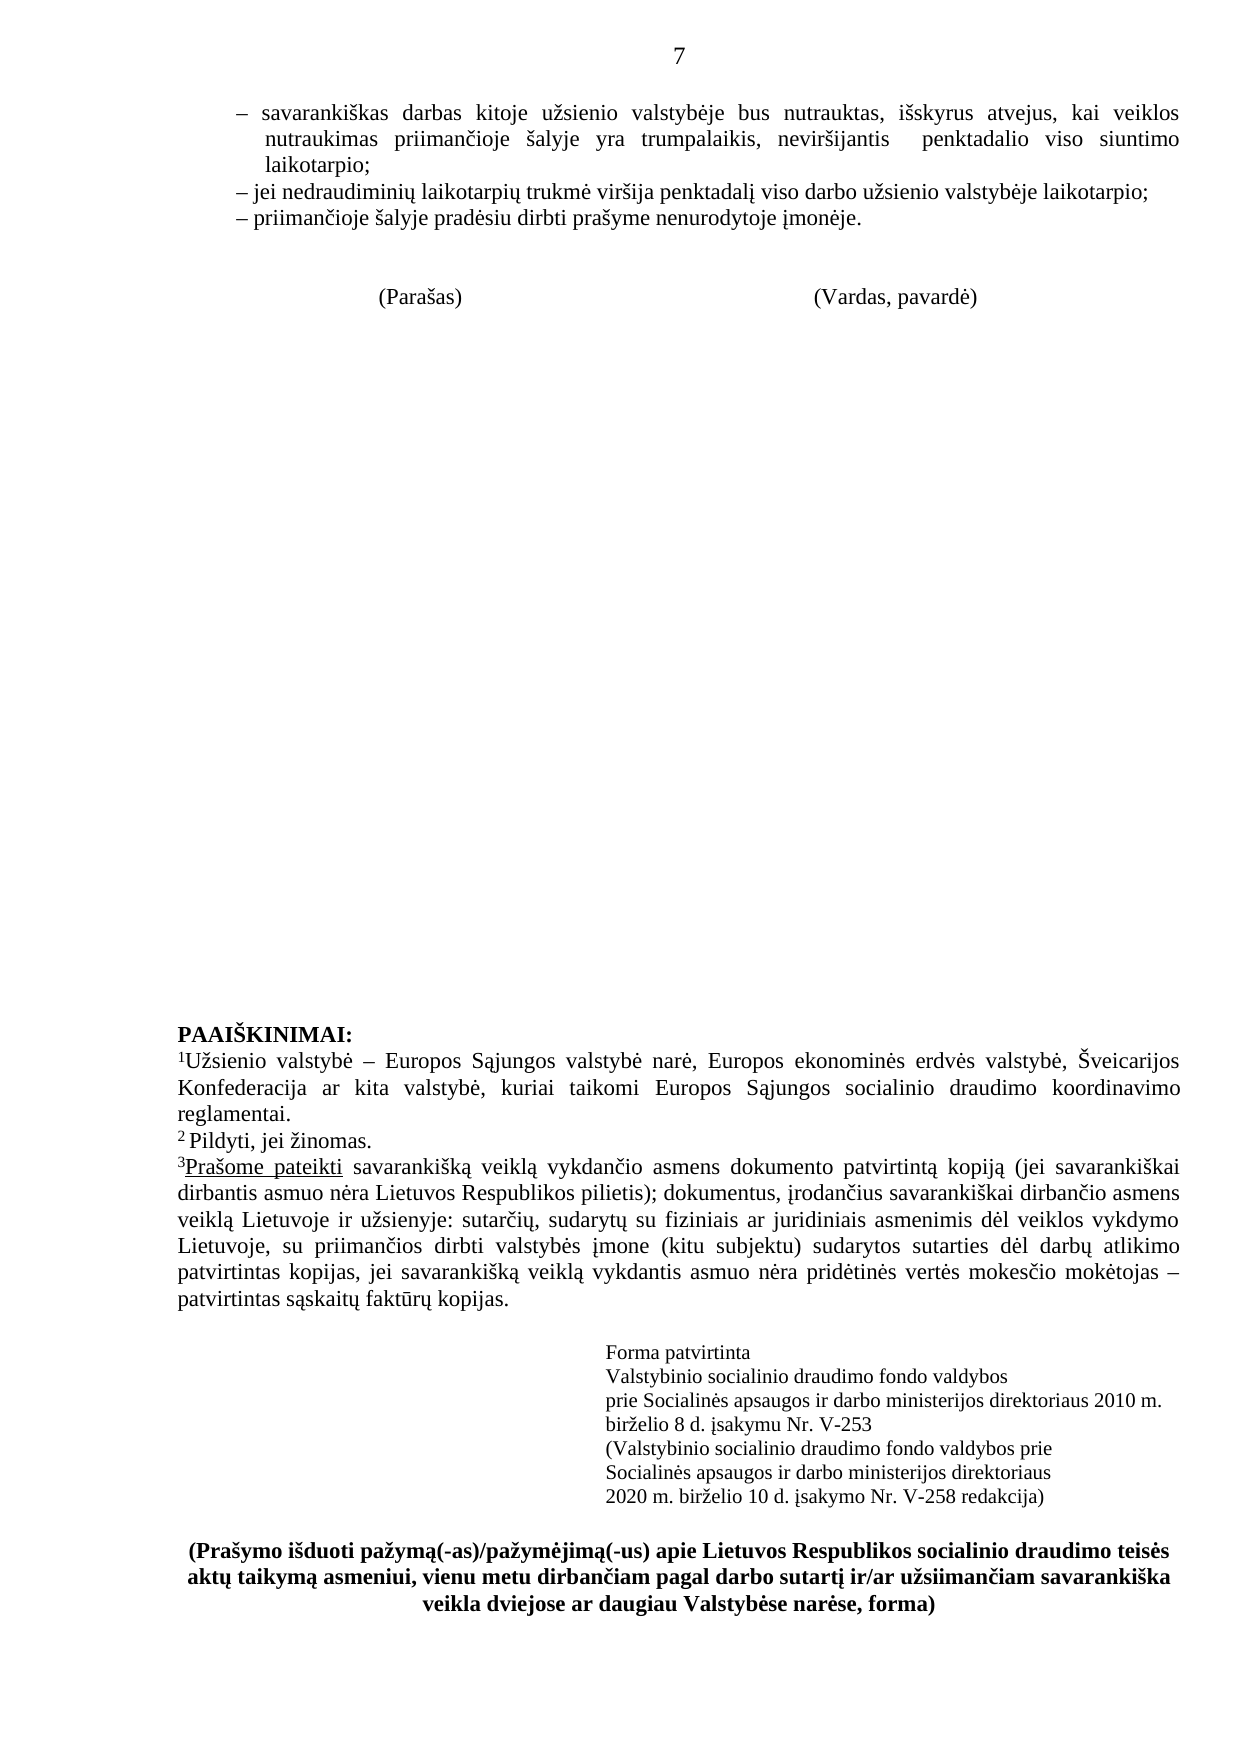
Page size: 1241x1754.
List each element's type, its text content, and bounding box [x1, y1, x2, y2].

text Valstybinio socialinio draudimo fondo valdybos [605, 1364, 1181, 1388]
table_header (Parašas) [177, 283, 669, 310]
text (Prašymo išduoti pažymą(-as)/pažymėjimą(-us) apie Lietuvos Respublikos socialinio draudimo teisės aktų taikymą asmeniui, vienu metu dirbančiam pagal darbo sutartį ir/ar užsiimančiam savarankiška veikla dviejose ar daugiau Valstybėse narėse, forma) [177, 1537, 1181, 1616]
text 2 Pildyti, jei žinomas. [177, 1127, 1181, 1153]
table_header (Vardas, pavardė) [669, 283, 1122, 310]
text Socialinės apsaugos ir darbo ministerijos direktoriaus [605, 1460, 1181, 1484]
text – priimančioje šalyje pradėsiu dirbti prašyme nenurodytoje įmonėje. [236, 204, 1181, 231]
text 3Prašome pateikti savarankišką veiklą vykdančio asmens dokumento patvirtintą kopiją (jei savarankiškai dirbantis asmuo nėra Lietuvos Respublikos pilietis); dokumentus, įrodančius savarankiškai dirbančio asmens veiklą Lietuvoje ir užsienyje: sutarčių, sudarytų su fiziniais ar juridiniais asmenimis dėl veiklos vykdymo Lietuvoje, su priimančios dirbti valstybės įmone (kitu subjektu) sudarytos sutarties dėl darbų atlikimo patvirtintas kopijas, jei savarankišką veiklą vykdantis asmuo nėra pridėtinės vertės mokesčio mokėtojas – patvirtintas sąskaitų faktūrų kopijas. [177, 1153, 1181, 1311]
text 1Užsienio valstybė – Europos Sąjungos valstybė narė, Europos ekonominės erdvės valstybė, Šveicarijos Konfederacija ar kita valstybė, kuriai taikomi Europos Sąjungos socialinio draudimo koordinavimo reglamentai. [177, 1048, 1181, 1127]
text – jei nedraudiminių laikotarpių trukmė viršija penktadalį viso darbo užsienio valstybėje laikotarpio; [236, 178, 1181, 204]
text Forma patvirtinta [605, 1340, 1181, 1364]
text (Valstybinio socialinio draudimo fondo valdybos prie [605, 1436, 1181, 1460]
text prie Socialinės apsaugos ir darbo ministerijos direktoriaus 2010 m. birželio 8 d. įsakymu Nr. V-253 [605, 1388, 1181, 1436]
text Paaiškinimai: [177, 1021, 1181, 1048]
text – savarankiškas darbas kitoje užsienio valstybėje bus nutrauktas, išskyrus atvejus, kai veiklos nutraukimas priimančioje šalyje yra trumpalaikis, neviršijantis penktadalio viso siuntimo laikotarpio; [236, 99, 1181, 178]
text 2020 m. birželio 10 d. įsakymo Nr. V-258 redakcija) [605, 1484, 1181, 1508]
